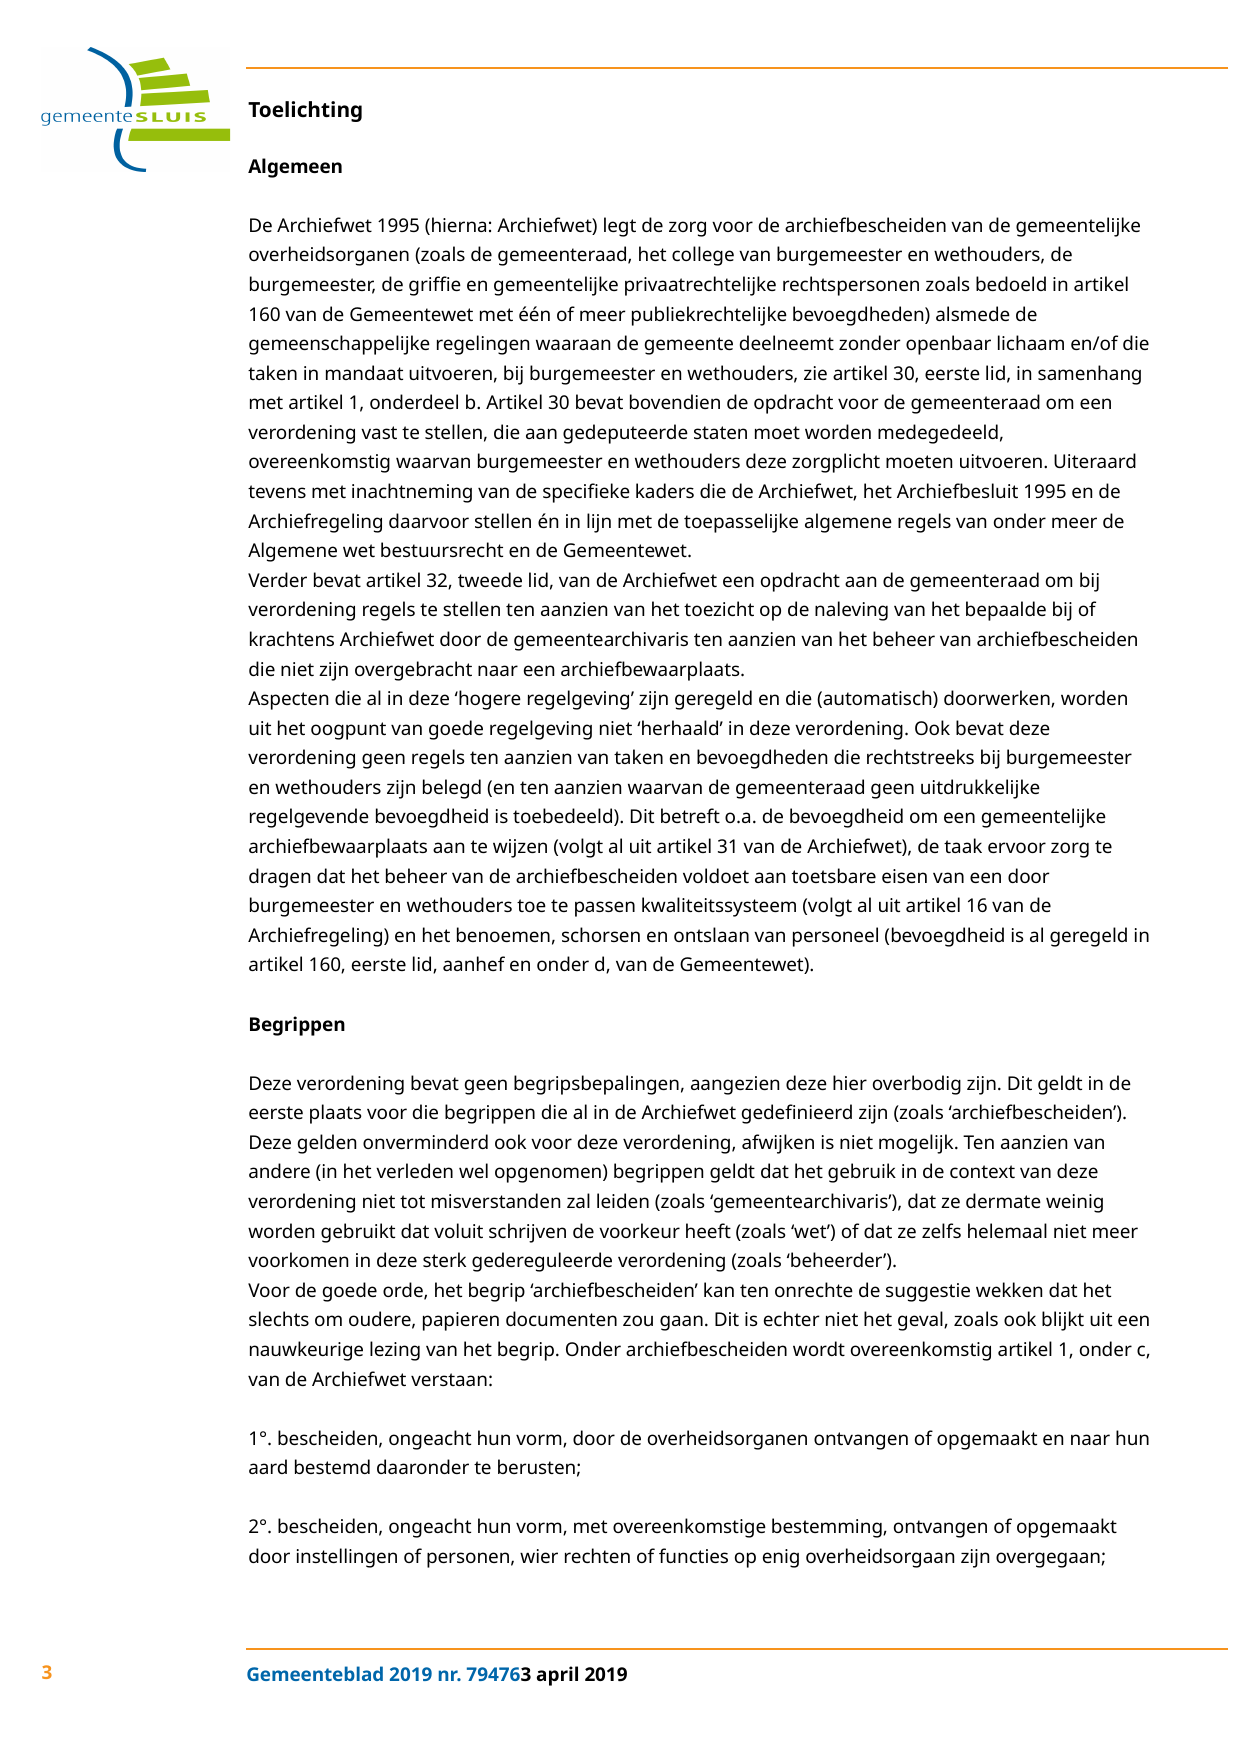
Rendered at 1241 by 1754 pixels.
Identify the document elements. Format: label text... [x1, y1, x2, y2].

text De Archiefwet 1995 (hierna: Archiefwet) legt de zorg voor de archiefbescheiden van de gemeentelijke overheidsorganen (zoals de gemeenteraad, het college van burgemeester en wethouders, de burgemeester, de griffie en gemeentelijke privaatrechtelijke rechtspersonen zoals bedoeld in artikel 160 van de Gemeentewet met één of meer publiekrechtelijke bevoegdheden) alsmede de gemeenschappelijke regelingen waaraan de gemeente deelneemt zonder openbaar lichaam en/of die taken in mandaat uitvoeren, bij burgemeester en wethouders, zie artikel 30, eerste lid, in samenhang met artikel 1, onderdeel b. Artikel 30 bevat bovendien de opdracht voor de gemeenteraad om een verordening vast te stellen, die aan gedeputeerde staten moet worden medegedeeld, overeenkomstig waarvan burgemeester en wethouders deze zorgplicht moeten uitvoeren. Uiteraard tevens met inachtneming van de specifieke kaders die de Archiefwet, het Archiefbesluit 1995 en de Archiefregeling daarvoor stellen én in lijn met de toepasselijke algemene regels van onder meer de Algemene wet bestuursrecht en de Gemeentewet. [248, 212, 1152, 563]
text 1°. bescheiden, ongeacht hun vorm, door de overheidsorganen ontvangen of opgemaakt en naar hun aard bestemd daaronder te berusten; [248, 1425, 1152, 1480]
text Algemeen [248, 153, 1152, 179]
text Toelichting [248, 95, 1152, 123]
text 2°. bescheiden, ongeacht hun vorm, met overeenkomstige bestemming, ontvangen of opgemaakt door instellingen of personen, wier rechten of functies op enig overheidsorgaan zijn overgegaan; [248, 1514, 1152, 1569]
text Aspecten die al in deze ‘hogere regelgeving’ zijn geregeld en die (automatisch) doorwerken, worden uit het oogpunt van goede regelgeving niet ‘herhaald’ in deze verordening. Ook bevat deze verordening geen regels ten aanzien van taken en bevoegdheden die rechtstreeks bij burgemeester en wethouders zijn belegd (en ten aanzien waarvan de gemeenteraad geen uitdrukkelijke regelgevende bevoegdheid is toebedeeld). Dit betreft o.a. de bevoegdheid om een gemeentelijke archiefbewaarplaats aan te wijzen (volgt al uit artikel 31 van de Archiefwet), de taak ervoor zorg te dragen dat het beheer van de archiefbescheiden voldoet aan toetsbare eisen van een door burgemeester en wethouders toe te passen kwaliteitssysteem (volgt al uit artikel 16 van de Archiefregeling) en het benoemen, schorsen en ontslaan van personeel (bevoegdheid is al geregeld in artikel 160, eerste lid, aanhef en onder d, van de Gemeentewet). [248, 685, 1152, 977]
picture [41, 47, 231, 172]
text Begrippen [248, 1011, 1152, 1037]
text Verder bevat artikel 32, tweede lid, van de Archiefwet een opdracht aan de gemeenteraad om bij verordening regels te stellen ten aanzien van het toezicht op de naleving van het bepaalde bij of krachtens Archiefwet door de gemeentearchivaris ten aanzien van het beheer van archiefbescheiden die niet zijn overgebracht naar een archiefbewaarplaats. [248, 567, 1152, 682]
text Deze verordening bevat geen begripsbepalingen, aangezien deze hier overbodig zijn. Dit geldt in de eerste plaats voor die begrippen die al in de Archiefwet gedefinieerd zijn (zoals ‘archiefbescheiden’). Deze gelden onverminderd ook voor deze verordening, afwijken is niet mogelijk. Ten aanzien van andere (in het verleden wel opgenomen) begrippen geldt dat het gebruik in de context van deze verordening niet tot misverstanden zal leiden (zoals ‘gemeentearchivaris’), dat ze dermate weinig worden gebruikt dat voluit schrijven de voorkeur heeft (zoals ‘wet’) of dat ze zelfs helemaal niet meer voorkomen in deze sterk gedereguleerde verordening (zoals ‘beheerder’). [248, 1070, 1152, 1273]
text Voor de goede orde, het begrip ‘archiefbescheiden’ kan ten onrechte de suggestie wekken dat het slechts om oudere, papieren documenten zou gaan. Dit is echter niet het geval, zoals ook blijkt uit een nauwkeurige lezing van het begrip. Onder archiefbescheiden wordt overeenkomstig artikel 1, onder c, van de Archiefwet verstaan: [248, 1277, 1152, 1392]
